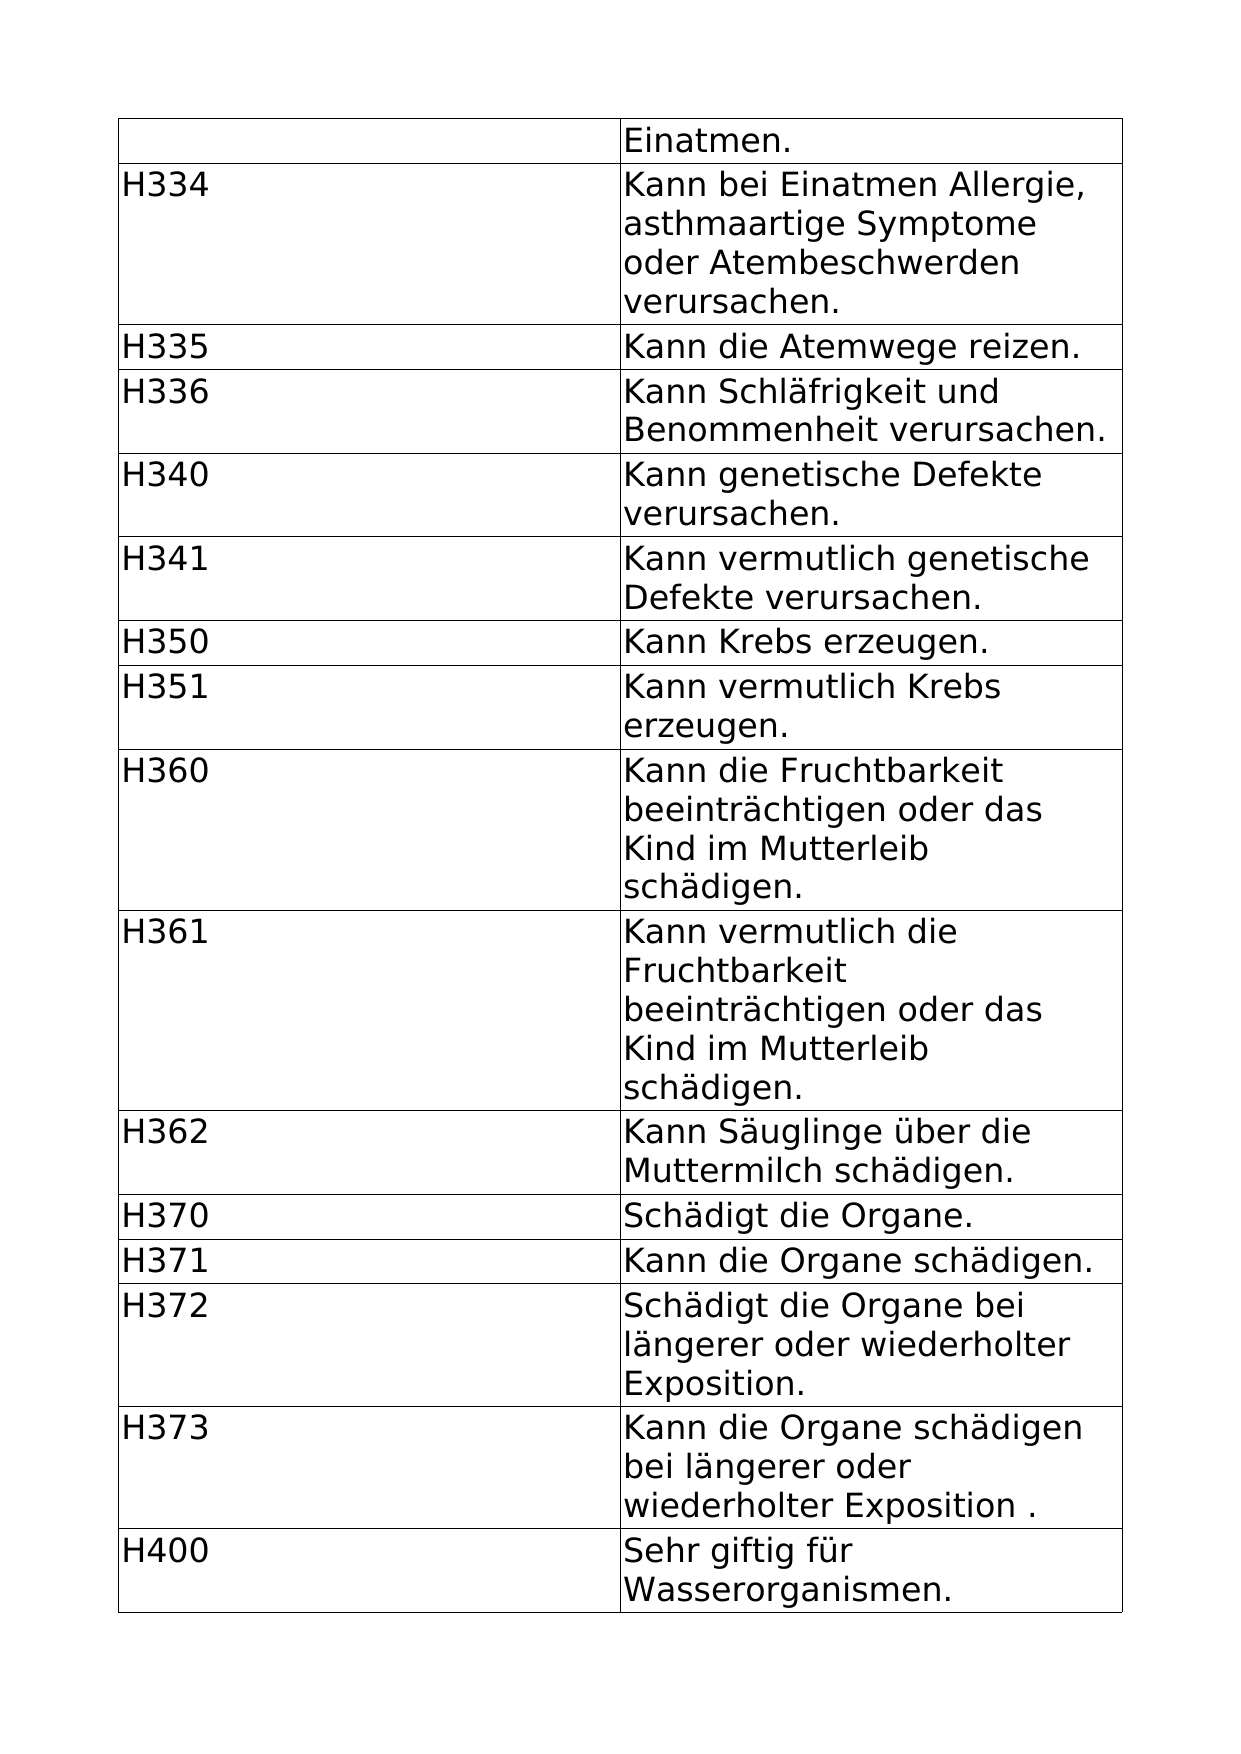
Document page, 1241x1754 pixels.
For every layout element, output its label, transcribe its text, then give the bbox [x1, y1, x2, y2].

table_cell H362 [119, 1111, 620, 1194]
table_cell Kann vermutlich die Fruchtbarkeit beeinträchtigen oder das Kind im Mutterleib schädigen. [621, 911, 1122, 1110]
table_cell Kann genetische Defekte verursachen. [621, 454, 1122, 536]
table_cell Kann Schläfrigkeit und Benommenheit verursachen. [621, 370, 1122, 453]
table_cell [119, 119, 620, 163]
table_cell Kann die Organe schädigen bei längerer oder wiederholter Exposition . [621, 1407, 1122, 1528]
table_cell H350 [119, 621, 620, 665]
table_cell Schädigt die Organe bei längerer oder wiederholter Exposition. [621, 1284, 1122, 1406]
table_cell Schädigt die Organe. [621, 1195, 1122, 1238]
table_cell Kann die Fruchtbarkeit beeinträchtigen oder das Kind im Mutterleib schädigen. [621, 750, 1122, 910]
table_cell H373 [119, 1407, 620, 1528]
table_cell H360 [119, 750, 620, 910]
table_cell H336 [119, 370, 620, 453]
table_cell H335 [119, 325, 620, 369]
table_cell Kann die Atemwege reizen. [621, 325, 1122, 369]
table_cell H334 [119, 164, 620, 324]
table_cell Kann Krebs erzeugen. [621, 621, 1122, 665]
table_cell Kann vermutlich genetische Defekte verursachen. [621, 537, 1122, 620]
table_cell Kann vermutlich Krebs erzeugen. [621, 666, 1122, 748]
table_cell H371 [119, 1240, 620, 1283]
table_cell Kann Säuglinge über die Muttermilch schädigen. [621, 1111, 1122, 1194]
table_cell H361 [119, 911, 620, 1110]
table_cell Kann die Organe schädigen. [621, 1240, 1122, 1283]
table_cell H341 [119, 537, 620, 620]
table_cell H372 [119, 1284, 620, 1406]
table_cell Sehr giftig für Wasserorganismen. [621, 1529, 1122, 1612]
table_cell Einatmen. [621, 119, 1122, 163]
table_cell H351 [119, 666, 620, 748]
table_cell Kann bei Einatmen Allergie, asthmaartige Symptome oder Atembeschwerden verursachen. [621, 164, 1122, 324]
table_cell H340 [119, 454, 620, 536]
table_cell H400 [119, 1529, 620, 1612]
table_cell H370 [119, 1195, 620, 1238]
